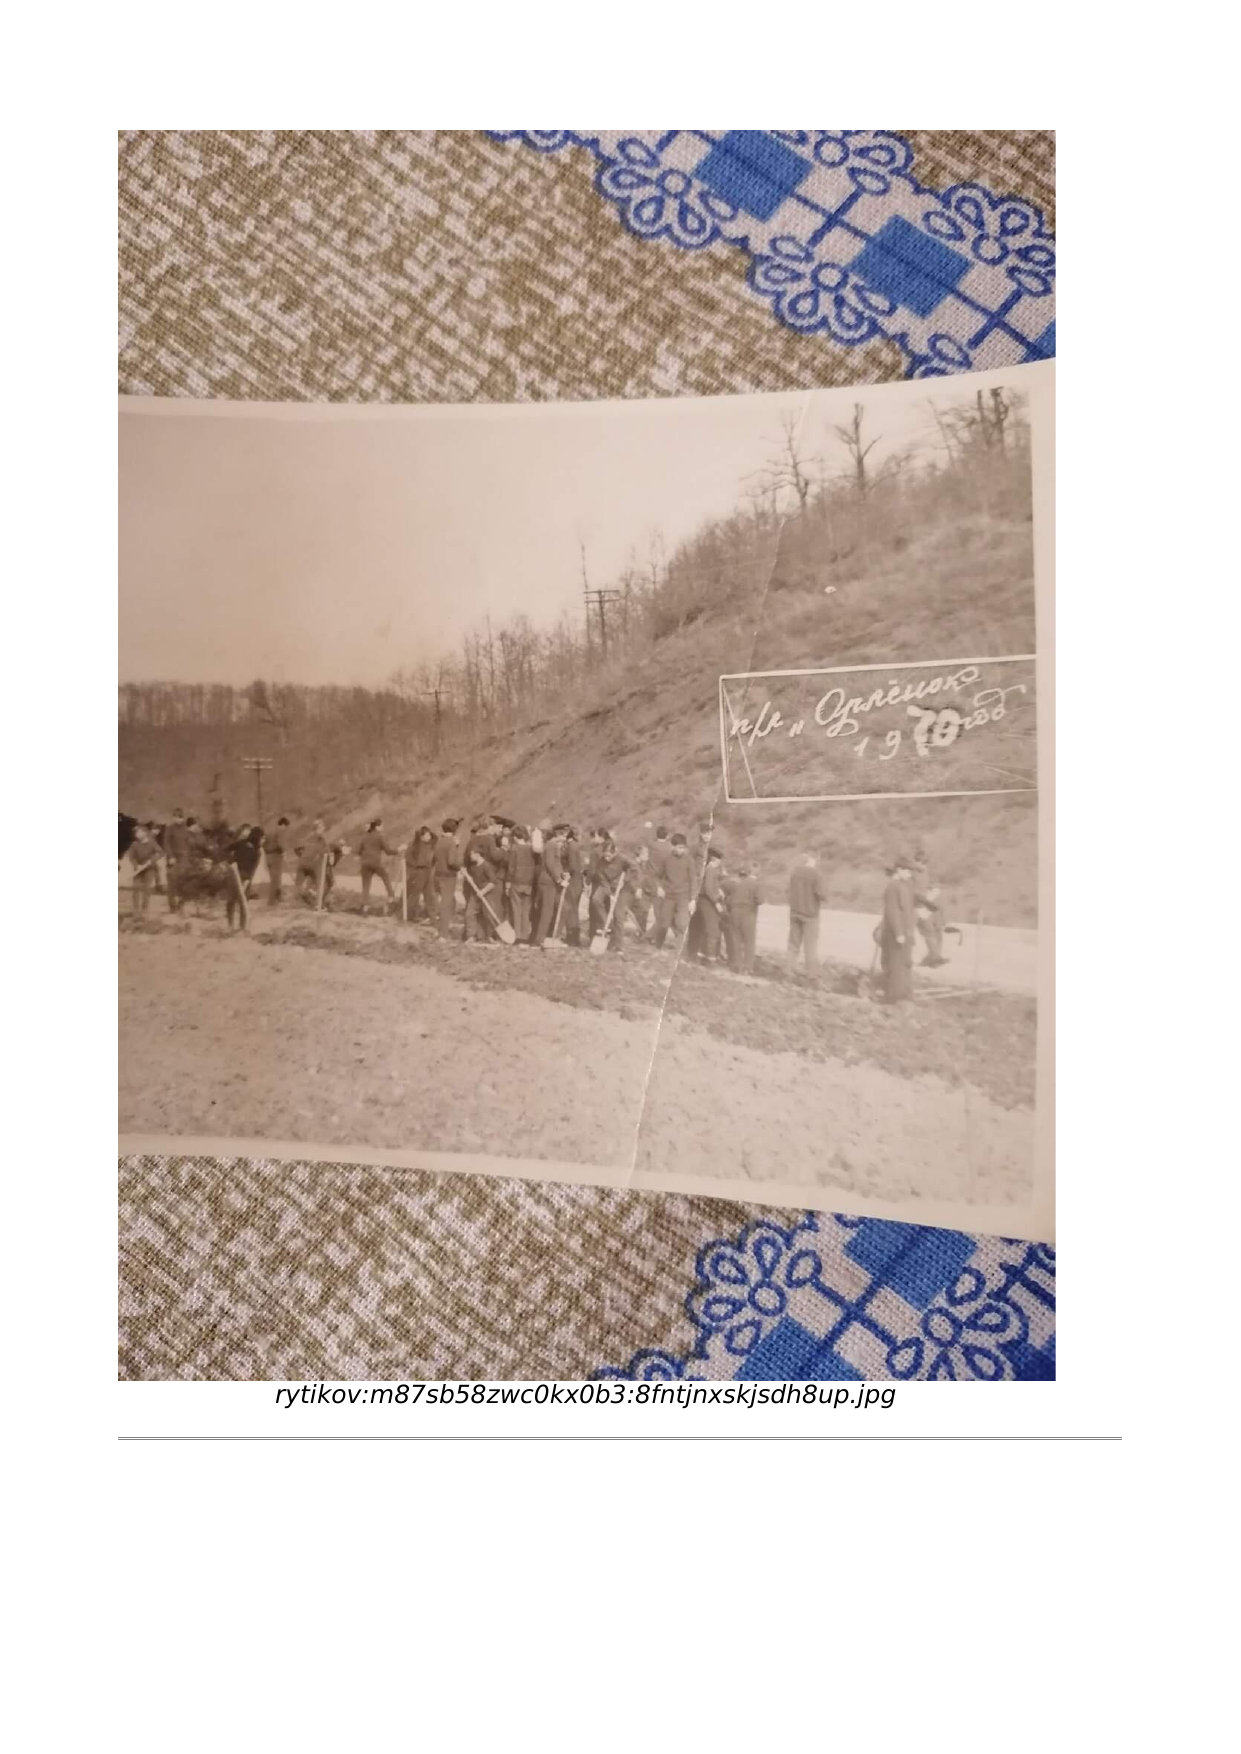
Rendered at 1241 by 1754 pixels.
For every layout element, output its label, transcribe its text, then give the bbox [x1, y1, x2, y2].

picture [118, 130, 1056, 1381]
text rytikov:m87sb58zwc0kx0b3:8fntjnxskjsdh8up.jpg [118, 1381, 1056, 1410]
